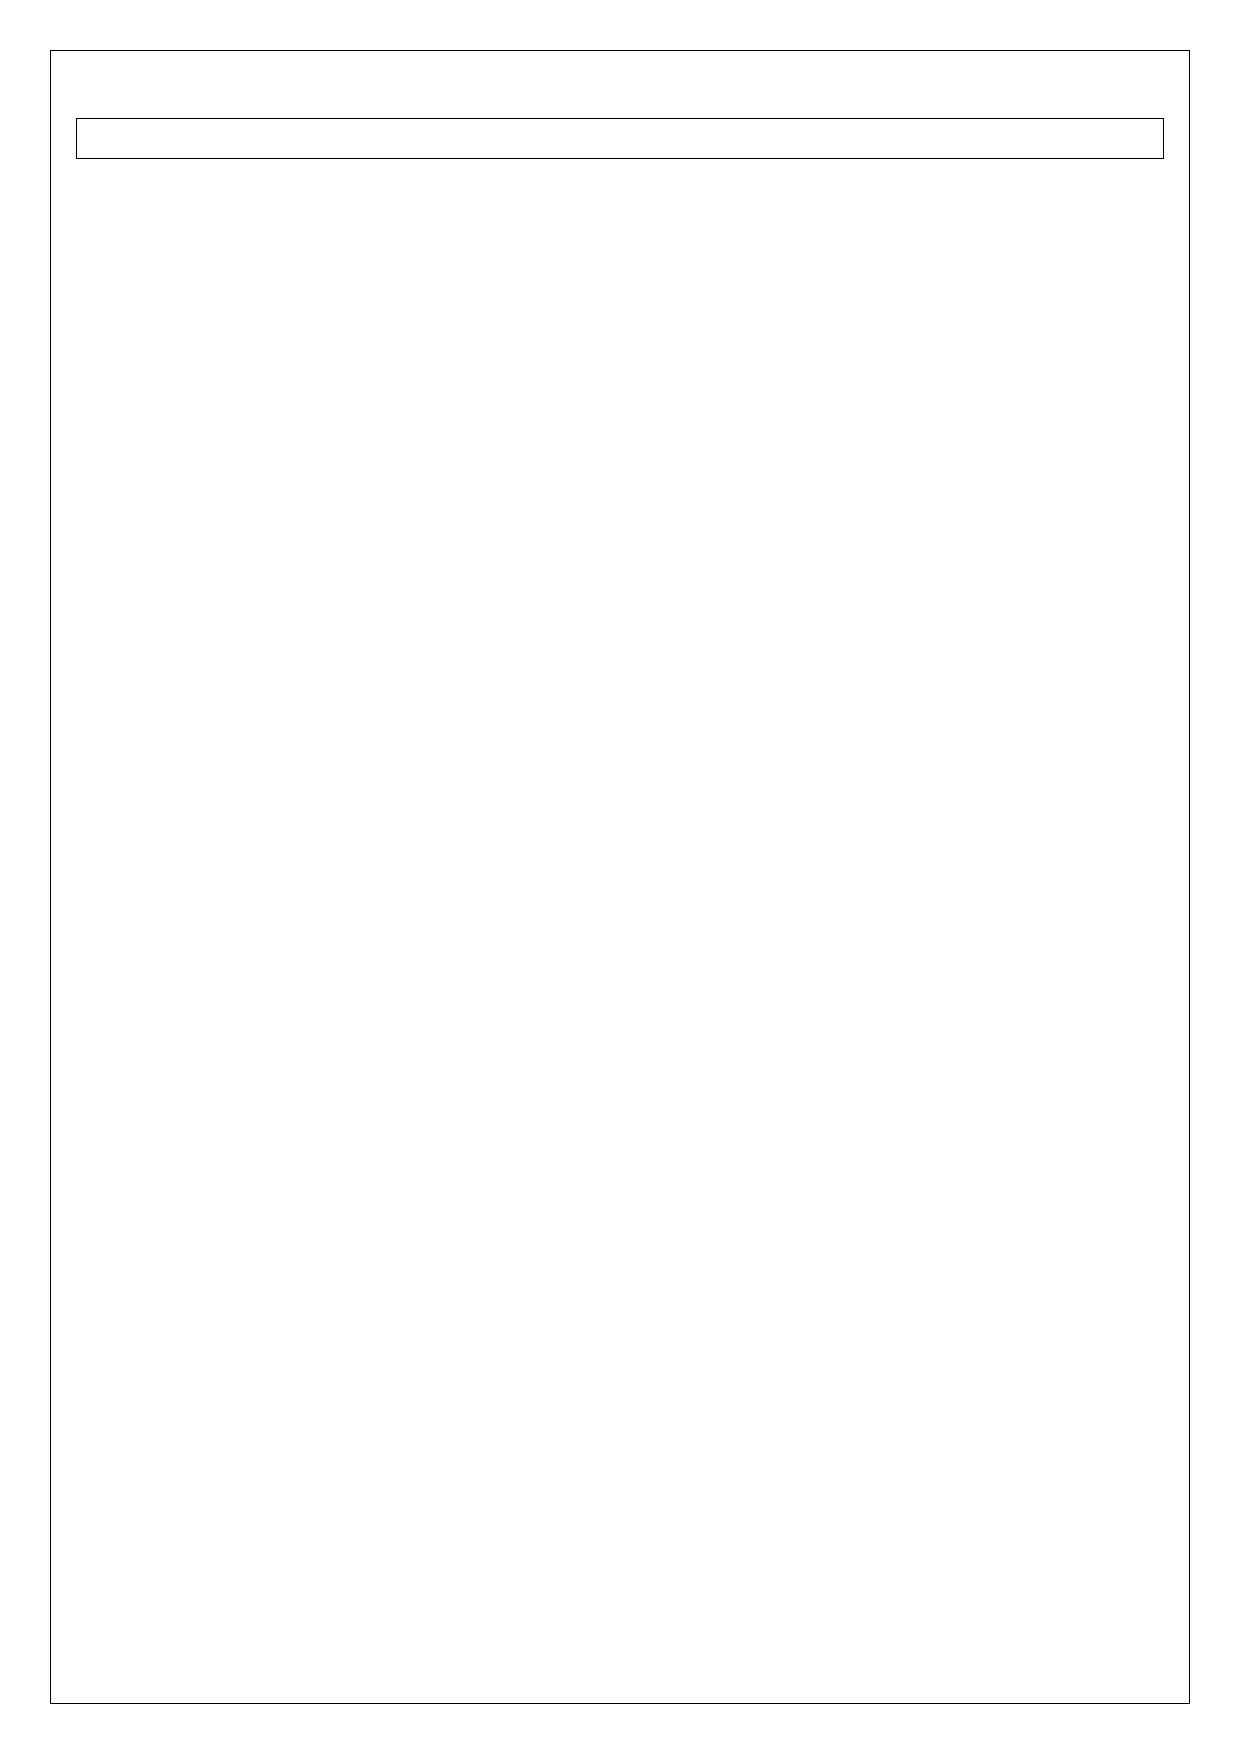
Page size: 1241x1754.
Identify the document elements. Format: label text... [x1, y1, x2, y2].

table_cell (三) 處理有害事業廢棄物每六個月檢測之相關紀錄：(如未處理有害事業廢棄物免附) ※檢測報告如後附。 [77, 119, 1163, 157]
